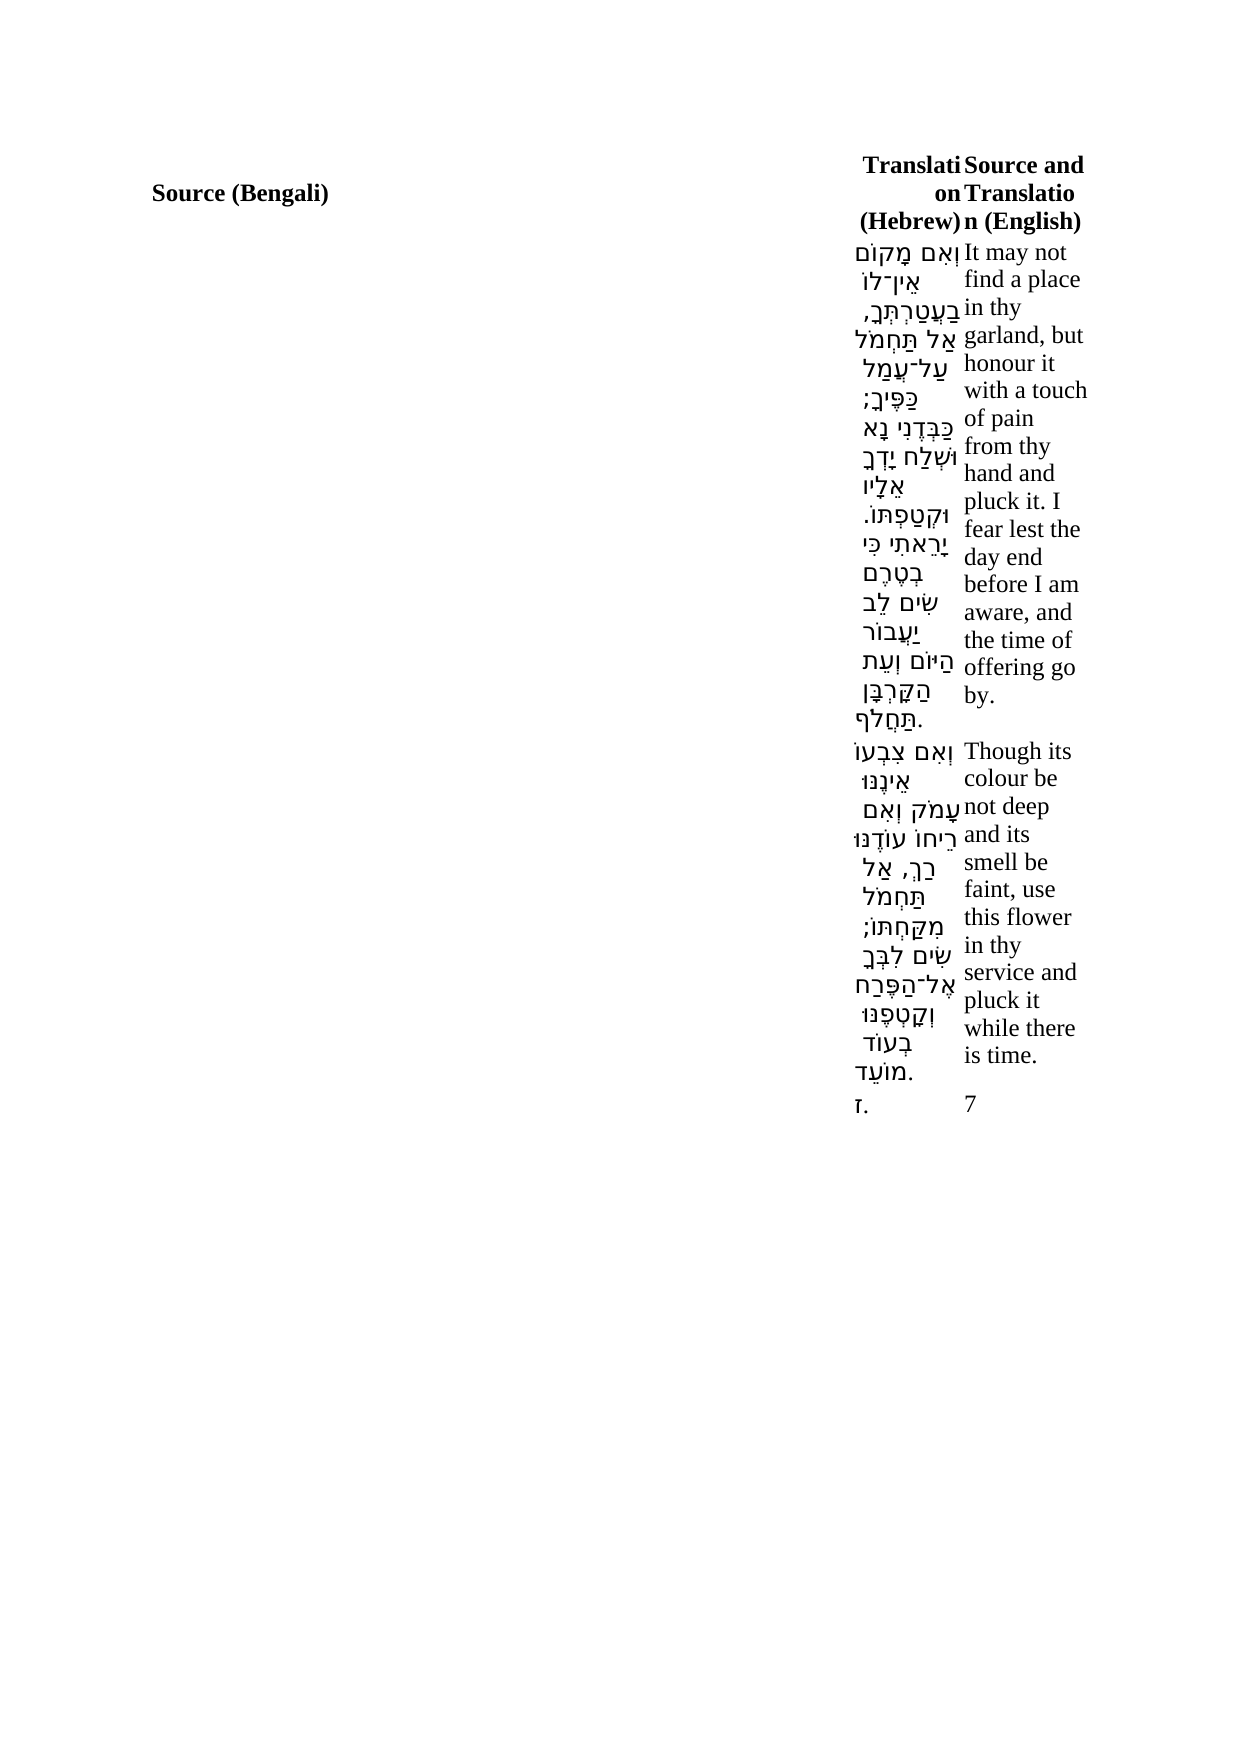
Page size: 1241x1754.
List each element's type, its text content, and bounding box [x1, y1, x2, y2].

table_header Source and Translation (English) [962, 150, 1090, 236]
table_header Translation (Hebrew) [853, 150, 962, 236]
table_cell וְאִם צִבְעוֹ אֵינֶנּוּ עָמֹק וְאִם רֵיחוֹ עוֹדֶנּוּ רַךְ, אַל תַּחְמֹל מִקַּחְתּוֹ; שִׂים לִבְּךָ אֶל־הַפֶּרַח וְקָטְפֶנּוּ בְעוֹד מוֹעֵד. [853, 735, 962, 1088]
table_cell [150, 1088, 852, 1121]
table_header Source (Bengali) [150, 150, 852, 236]
table_cell וְאִם מָקוֹם אֵין־לוֹ בַעֲטַרְתְּךָ, אַל תַּחְמֹל עַל־עֲמַל כַּפֶּיךָ; כַּבְּדֶנִי נָא וּשְׁלַח יָדְךָ אֵלָיו וּקְטַפְתּוֹ. יָרֵאתִי כִּי בְטֶרֶם שִׂים לֵב יַעֲבוֹר הַיּוֹם וְעֵת הַקָּרְבָּן תַּחֲלֹף. [853, 236, 962, 735]
table_cell Though its colour be not deep and its smell be faint, use this flower in thy service and pluck it while there is time. [962, 735, 1090, 1088]
table_cell ז. [853, 1088, 962, 1121]
table_cell 7 [962, 1088, 1090, 1121]
table_cell It may not find a place in thy garland, but honour it with a touch of pain from thy hand and pluck it. I fear lest the day end before I am aware, and the time of offering go by. [962, 236, 1090, 735]
